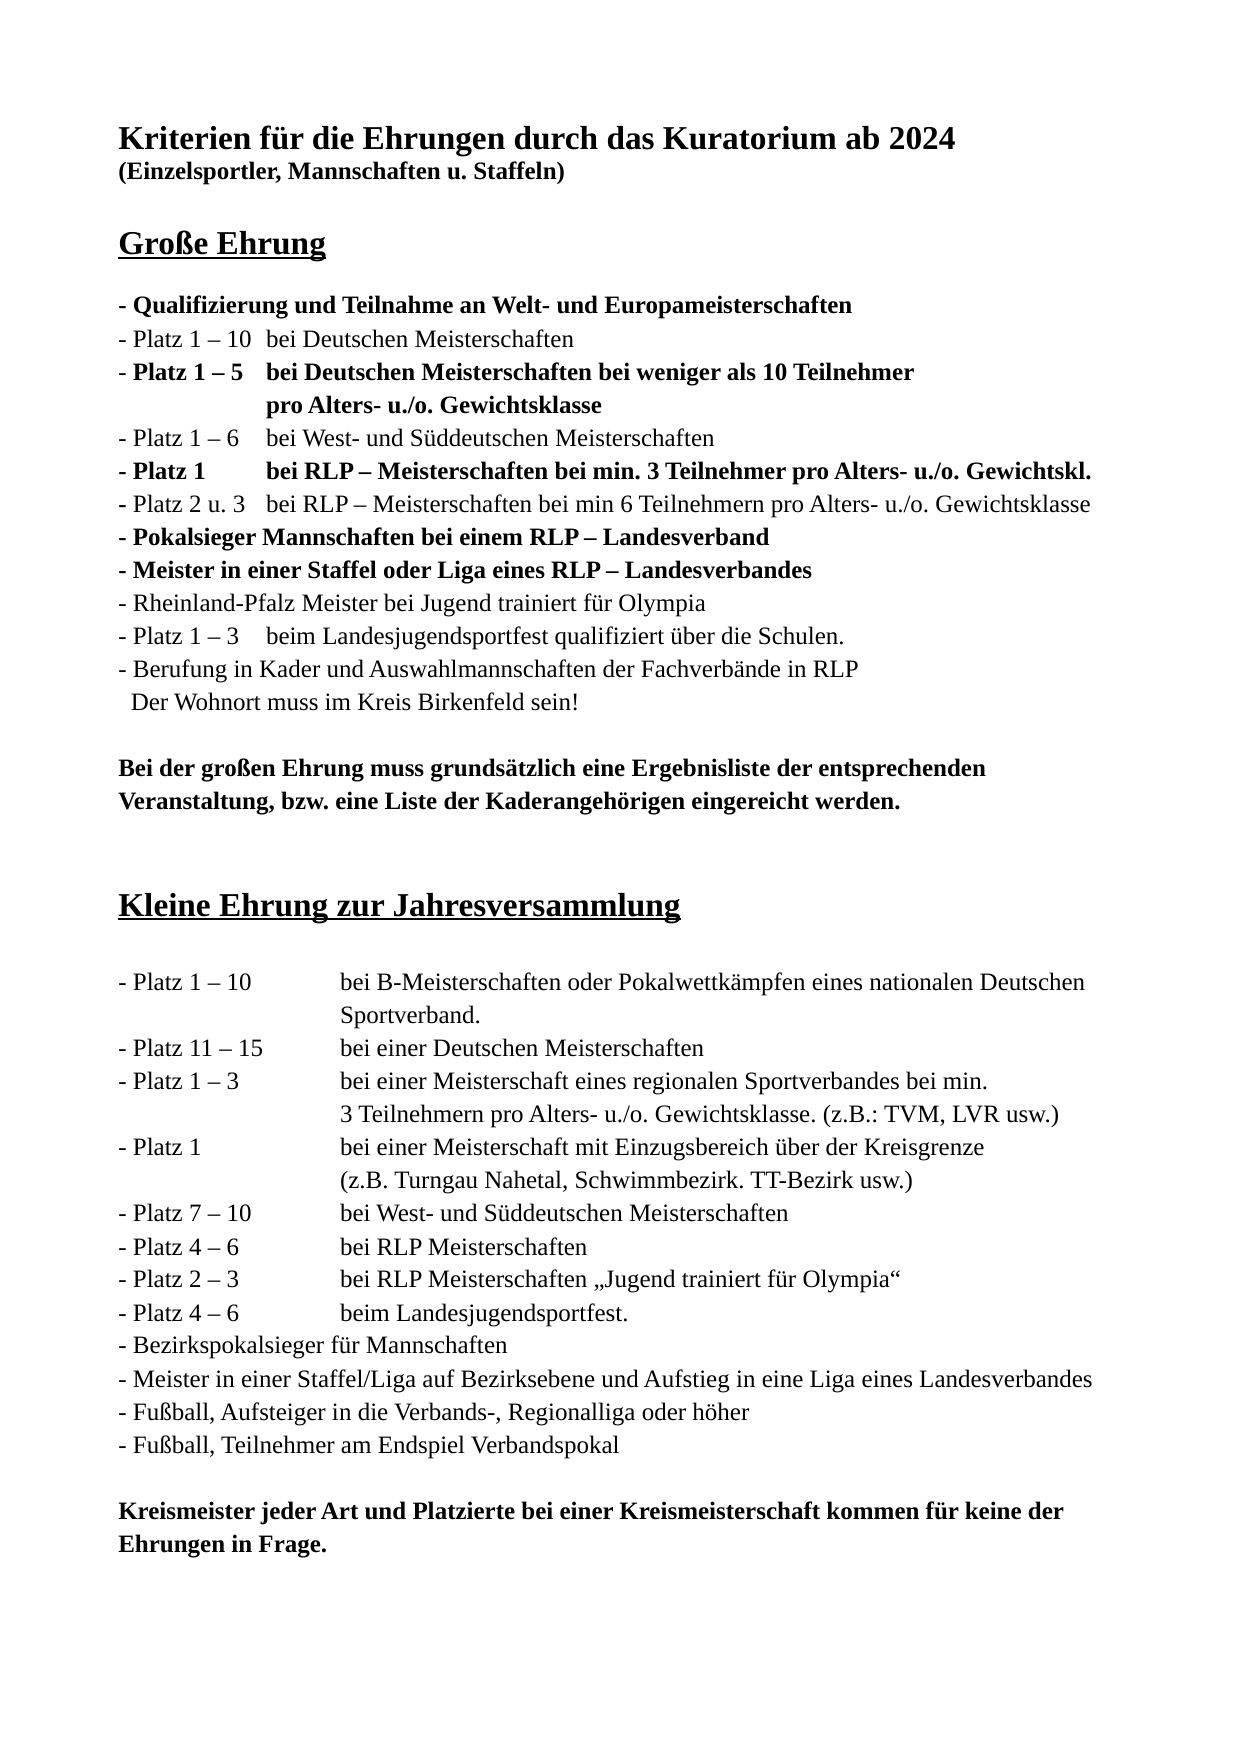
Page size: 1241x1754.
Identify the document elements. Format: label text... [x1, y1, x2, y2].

text - Platz 2 – 3 bei RLP Meisterschaften „Jugend trainiert für Olympia“ [118, 1264, 1122, 1293]
text - Platz 4 – 6 beim Landesjugendsportfest. [118, 1298, 1122, 1326]
text Große Ehrung [118, 223, 1122, 262]
text - Platz 1 – 5 bei Deutschen Meisterschaften bei weniger als 10 Teilnehmer [118, 357, 1122, 385]
text - Meister in einer Staffel/Liga auf Bezirksebene und Aufstieg in eine Liga eines Landesverbandes [118, 1364, 1122, 1392]
text - Platz 2 u. 3 bei RLP – Meisterschaften bei min 6 Teilnehmern pro Alters- u./o. Gewichtsklasse [118, 489, 1122, 517]
text - Platz 1 bei RLP – Meisterschaften bei min. 3 Teilnehmer pro Alters- u./o. Gewichtskl. [118, 456, 1122, 484]
text - Bezirkspokalsieger für Mannschaften [118, 1331, 1122, 1359]
text - Platz 1 – 6 bei West- und Süddeutschen Meisterschaften [118, 423, 1122, 451]
text - Platz 1 – 10 bei Deutschen Meisterschaften [118, 324, 1122, 352]
text Sportverband. [118, 1000, 1122, 1029]
text - Pokalsieger Mannschaften bei einem RLP – Landesverband [118, 522, 1122, 551]
text - Platz 11 – 15 bei einer Deutschen Meisterschaften [118, 1033, 1122, 1062]
text Kreismeister jeder Art und Platzierte bei einer Kreismeisterschaft kommen für keine der [118, 1496, 1122, 1524]
text - Rheinland-Pfalz Meister bei Jugend trainiert für Olympia [118, 588, 1122, 617]
text - Fußball, Aufsteiger in die Verbands-, Regionalliga oder höher [118, 1397, 1122, 1425]
text Ehrungen in Frage. [118, 1529, 1122, 1557]
text Bei der großen Ehrung muss grundsätzlich eine Ergebnisliste der entsprechenden Veranstaltung, bzw. eine Liste der Kaderangehörigen eingereicht werden. [118, 753, 1122, 815]
text - Platz 4 – 6 bei RLP Meisterschaften [118, 1232, 1122, 1260]
text - Fußball, Teilnehmer am Endspiel Verbandspokal [118, 1430, 1122, 1458]
text - Qualifizierung und Teilnahme an Welt- und Europameisterschaften [118, 291, 1122, 319]
text - Platz 7 – 10 bei West- und Süddeutschen Meisterschaften [118, 1198, 1122, 1227]
text - Meister in einer Staffel oder Liga eines RLP – Landesverbandes [118, 555, 1122, 583]
text Der Wohnort muss im Kreis Birkenfeld sein! [118, 687, 1122, 716]
text - Platz 1 – 3 bei einer Meisterschaft eines regionalen Sportverbandes bei min. [118, 1066, 1122, 1095]
text - Platz 1 bei einer Meisterschaft mit Einzugsbereich über der Kreisgrenze [118, 1132, 1122, 1161]
text - Platz 1 – 3 beim Landesjugendsportfest qualifiziert über die Schulen. [118, 621, 1122, 649]
text (Einzelsportler, Mannschaften u. Staffeln) [118, 156, 1122, 185]
text - Berufung in Kader und Auswahlmannschaften der Fachverbände in RLP [118, 654, 1122, 683]
text Kriterien für die Ehrungen durch das Kuratorium ab 2024 [118, 118, 1122, 156]
text pro Alters- u./o. Gewichtsklasse [118, 390, 1122, 418]
text Kleine Ehrung zur Jahresversammlung [118, 885, 1122, 923]
text 3 Teilnehmern pro Alters- u./o. Gewichtsklasse. (z.B.: TVM, LVR usw.) [118, 1099, 1122, 1128]
text (z.B. Turngau Nahetal, Schwimmbezirk. TT-Bezirk usw.) [118, 1166, 1122, 1194]
text - Platz 1 – 10 bei B-Meisterschaften oder Pokalwettkämpfen eines nationalen Deutschen [118, 967, 1122, 996]
